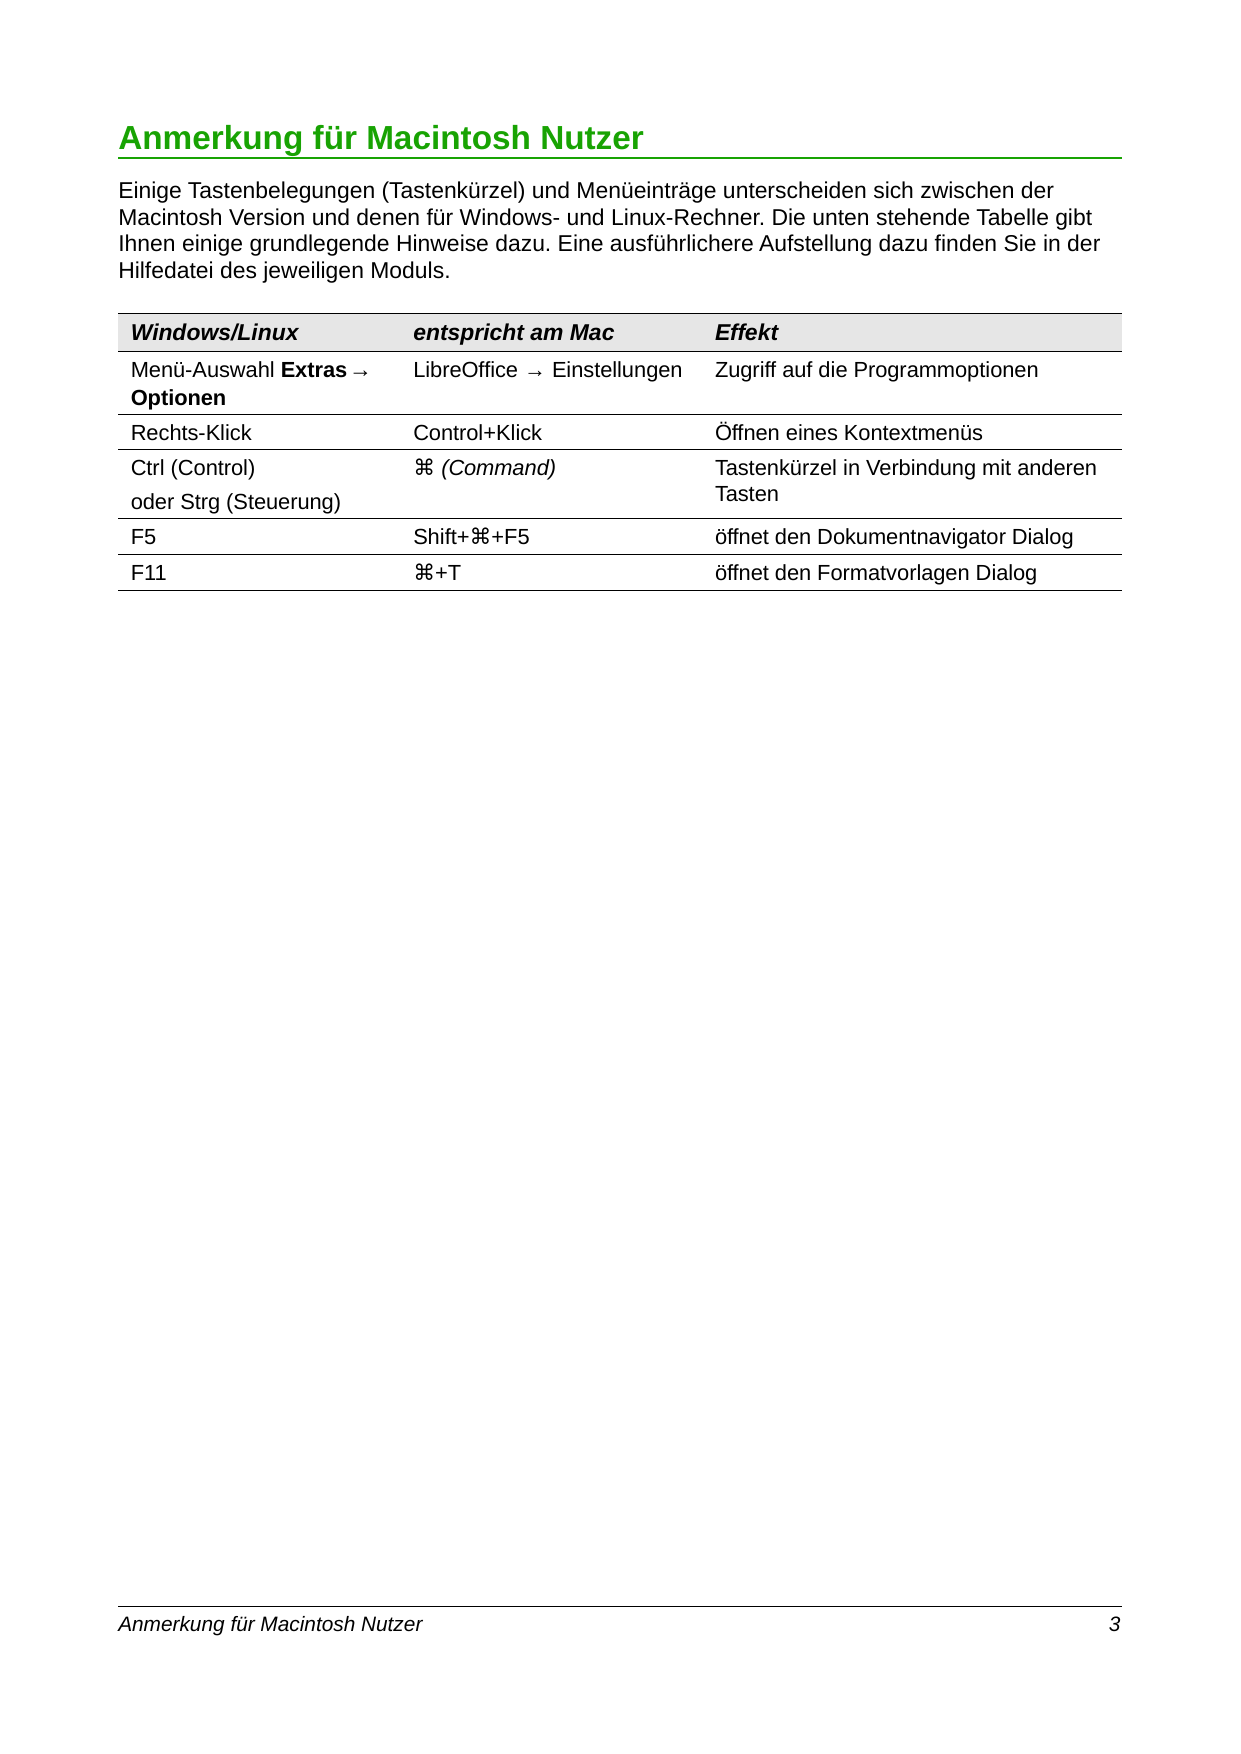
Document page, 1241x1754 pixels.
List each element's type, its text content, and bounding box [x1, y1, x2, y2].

table_cell Shift+⌘+F5 [401, 519, 702, 554]
text Einige Tastenbelegungen (Tastenkürzel) und Menüeinträge unterscheiden sich zwischen der Macintosh Version und denen für Windows- und Linux-Rechner. Die unten stehende Tabelle gibt Ihnen einige grundlegende Hinweise dazu. Eine ausführlichere Aufstellung dazu finden Sie in der Hilfedatei des jeweiligen Moduls. [118, 177, 1122, 283]
table_cell öffnet den Dokumentnavigator Dialog [702, 519, 1122, 554]
table_cell LibreOffice → Einstellungen [401, 352, 702, 414]
table_cell Ctrl (Control) oder Strg (Steuerung) [118, 450, 401, 518]
table_cell Rechts-Klick [118, 415, 401, 449]
table_cell Öffnen eines Kontextmenüs [702, 415, 1122, 449]
table_cell ⌘+T [401, 555, 702, 589]
table_cell öffnet den Formatvorlagen Dialog [702, 555, 1122, 589]
table_cell Menü-Auswahl Extras → Optionen [118, 352, 401, 414]
table_cell Zugriff auf die Programmoptionen [702, 352, 1122, 414]
table_cell ⌘ (Command) [401, 450, 702, 518]
table_header entspricht am Mac [401, 314, 702, 351]
table_header Windows/Linux [118, 314, 401, 351]
table_cell F11 [118, 555, 401, 589]
table_cell Control+Klick [401, 415, 702, 449]
table_header Effekt [702, 314, 1122, 351]
table_cell F5 [118, 519, 401, 554]
table_cell Tastenkürzel in Verbindung mit anderen Tasten [702, 450, 1122, 518]
